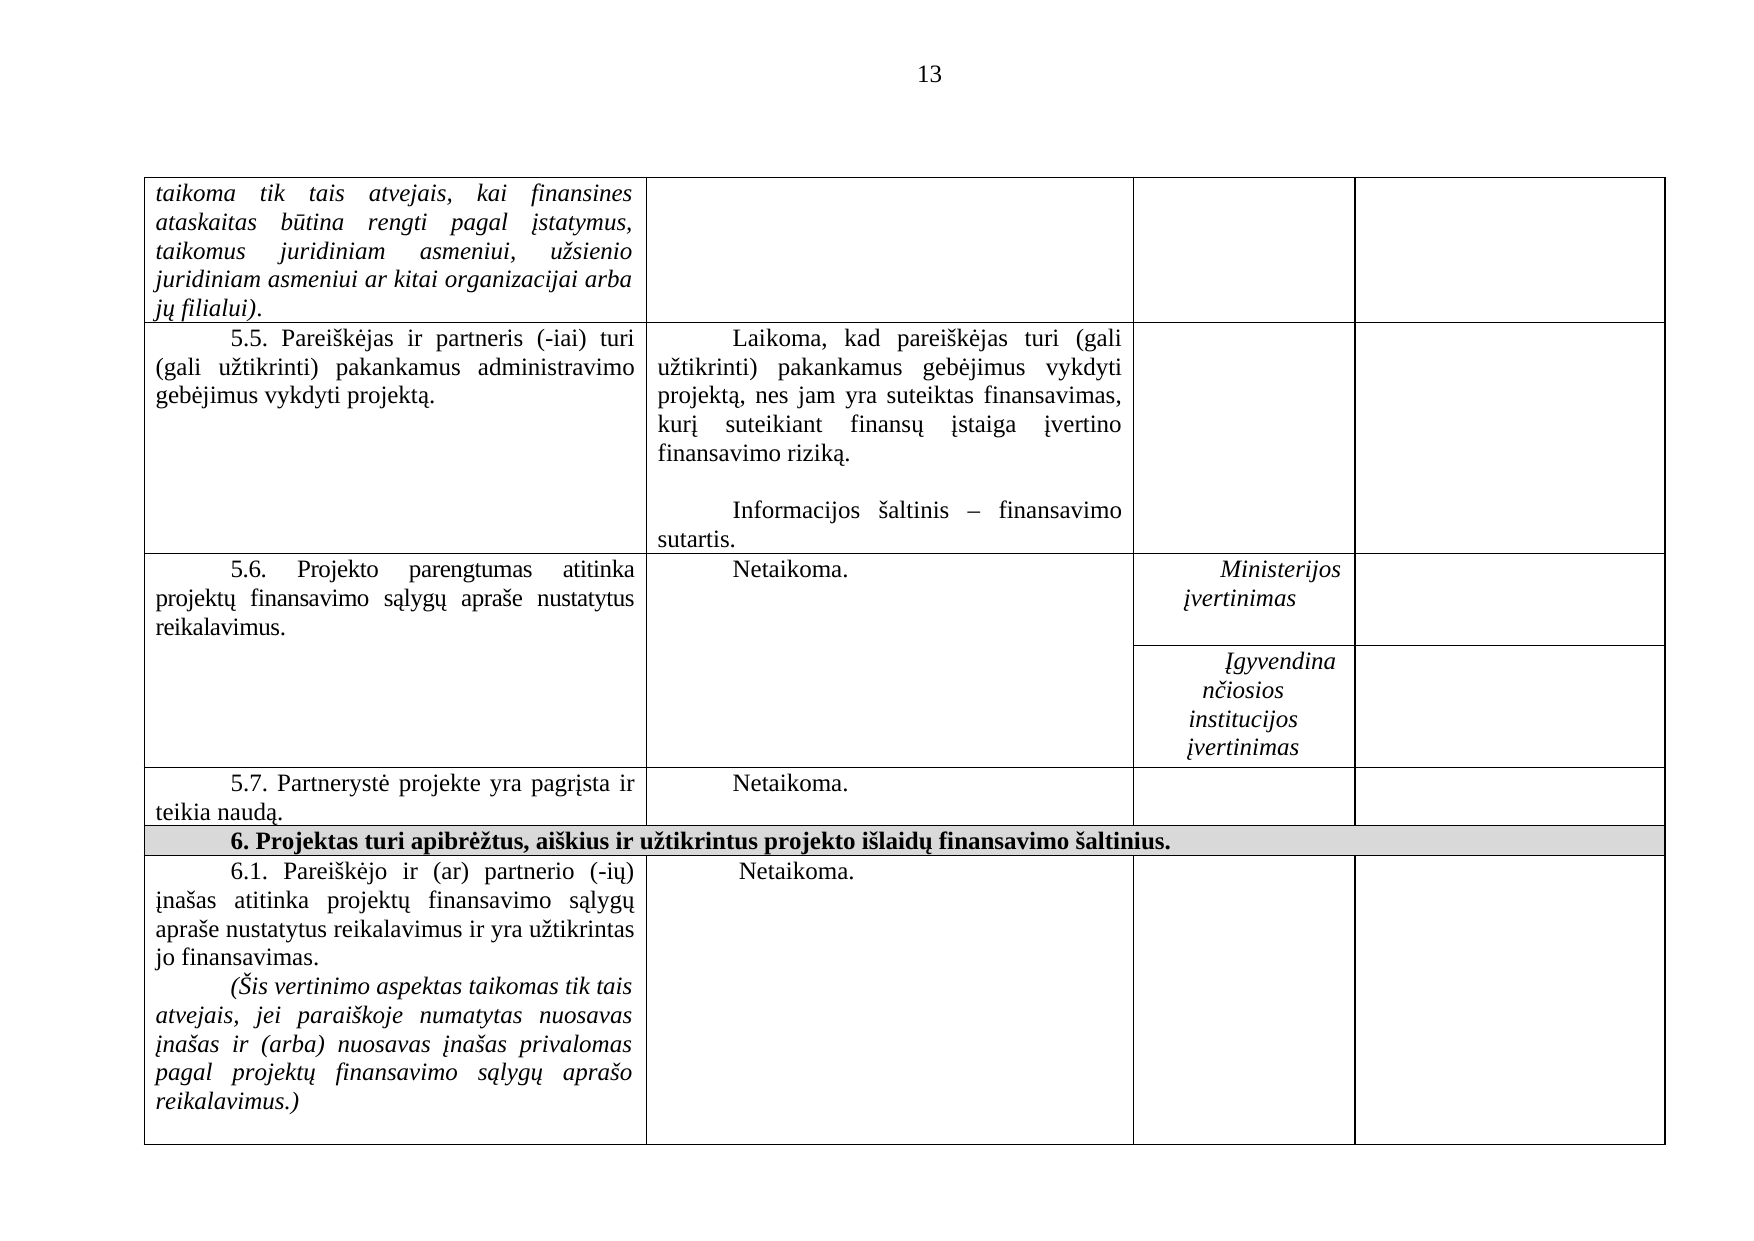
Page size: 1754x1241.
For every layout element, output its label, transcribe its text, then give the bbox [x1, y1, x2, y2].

table_cell [1356, 856, 1664, 1144]
table_cell 6. Projektas turi apibrėžtus, aiškius ir užtikrintus projekto išlaidų finansavimo šaltinius. [145, 826, 1664, 855]
table_cell 5.6. Projekto parengtumas atitinka projektų finansavimo sąlygų apraše nustatytus reikalavimus. [145, 554, 646, 767]
table_cell taikoma tik tais atvejais, kai finansines ataskaitas būtina rengti pagal įstatymus, taikomus juridiniam asmeniui, užsienio juridiniam asmeniui ar kitai organizacijai arba jų filialui). [145, 178, 646, 322]
table_cell [1356, 178, 1664, 322]
table_cell Netaikoma. [647, 768, 1133, 825]
table_cell [1134, 856, 1354, 1144]
table_cell 5.5. Pareiškėjas ir partneris (-iai) turi (gali užtikrinti) pakankamus administravimo gebėjimus vykdyti projektą. [145, 323, 646, 553]
table_cell [647, 178, 1133, 322]
table_cell [1356, 768, 1664, 825]
table_cell Įgyvendinančiosios institucijos įvertinimas [1134, 646, 1354, 767]
table_cell 5.7. Partnerystė projekte yra pagrįsta ir teikia naudą. [145, 768, 646, 825]
table_cell Netaikoma. [647, 554, 1133, 767]
table_cell [1356, 646, 1664, 767]
table_cell Ministerijos įvertinimas [1134, 554, 1354, 645]
table_cell [1134, 178, 1354, 322]
table_cell [1356, 554, 1664, 645]
table_cell [1356, 323, 1664, 553]
table_cell Laikoma, kad pareiškėjas turi (gali užtikrinti) pakankamus gebėjimus vykdyti projektą, nes jam yra suteiktas finansavimas, kurį suteikiant finansų įstaiga įvertino finansavimo riziką. Informacijos šaltinis – finansavimo sutartis. [647, 323, 1133, 553]
table_cell 6.1. Pareiškėjo ir (ar) partnerio (-ių) įnašas atitinka projektų finansavimo sąlygų apraše nustatytus reikalavimus ir yra užtikrintas jo finansavimas. (Šis vertinimo aspektas taikomas tik tais atvejais, jei paraiškoje numatytas nuosavas įnašas ir (arba) nuosavas įnašas privalomas pagal projektų finansavimo sąlygų aprašo reikalavimus.) [145, 856, 646, 1144]
table_cell [1134, 323, 1354, 553]
table_cell [1134, 768, 1354, 825]
table_cell Netaikoma. [647, 856, 1133, 1144]
